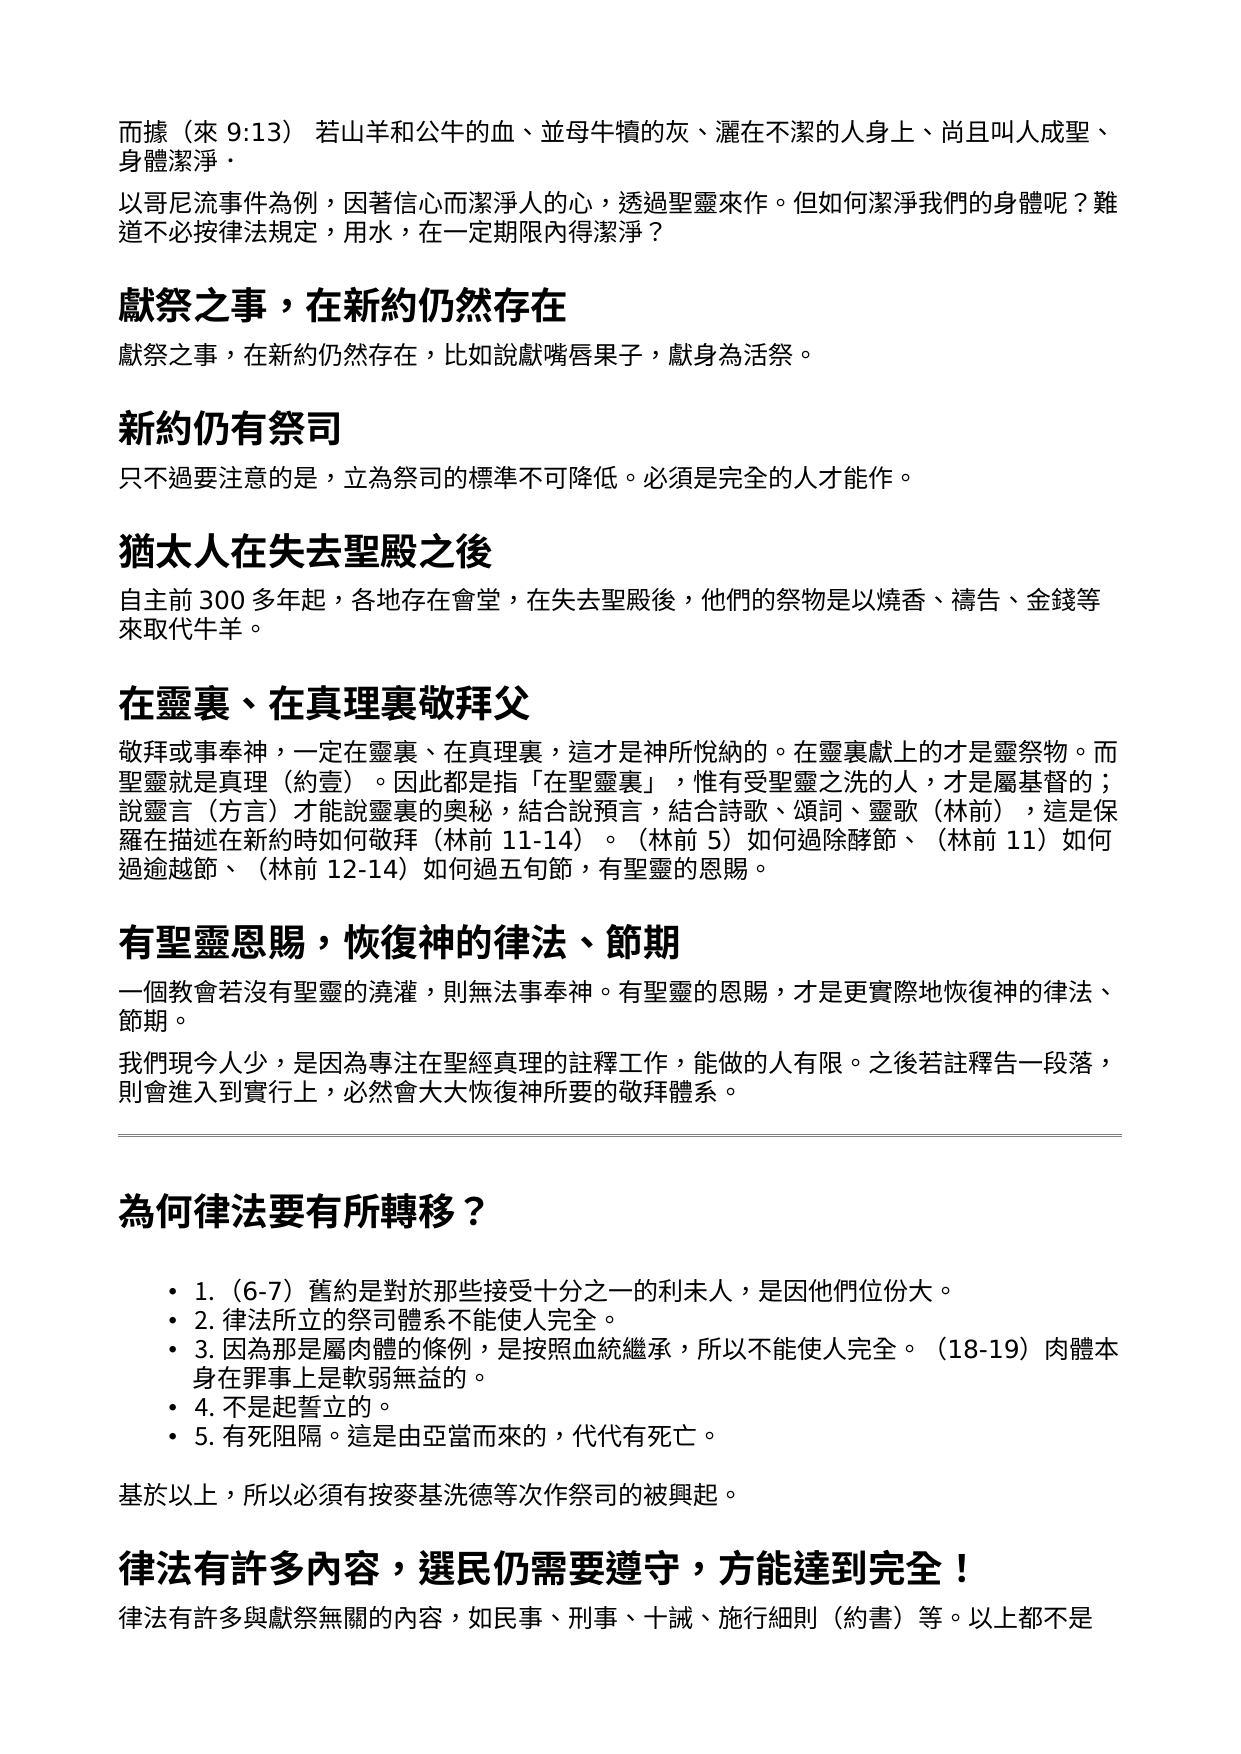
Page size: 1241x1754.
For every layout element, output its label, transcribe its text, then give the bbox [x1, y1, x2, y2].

text 一個教會若沒有聖靈的澆灌，則無法事奉神。有聖靈的恩賜，才是更實際地恢復神的律法、節期。 [118, 978, 1122, 1036]
text 基於以上，所以必須有按麥基洗德等次作祭司的被興起。 [118, 1481, 1122, 1510]
text 以哥尼流事件為例，因著信心而潔淨人的心，透過聖靈來作。但如何潔淨我們的身體呢？難道不必按律法規定，用水，在一定期限內得潔淨？ [118, 189, 1122, 247]
subtitle 為何律法要有所轉移？ [118, 1191, 1122, 1235]
subtitle 在靈裏、在真理裏敬拜父 [118, 682, 1122, 726]
list ⒈（6-7）舊約是對於那些接受十分之一的利未人，是因他們位份大。 [177, 1277, 1122, 1306]
text 而據（來 9:13） 若山羊和公牛的血、並母牛犢的灰、灑在不潔的人身上、尚且叫人成聖、身體潔淨． [118, 118, 1122, 176]
text 獻祭之事，在新約仍然存在，比如說獻嘴唇果子，獻身為活祭。 [118, 341, 1122, 370]
list ⒌有死阻隔。這是由亞當而來的，代代有死亡。 [177, 1422, 1122, 1452]
text 自主前300多年起，各地存在會堂，在失去聖殿後，他們的祭物是以燒香、禱告、金錢等來取代牛羊。 [118, 587, 1122, 645]
subtitle 有聖靈恩賜，恢復神的律法、節期 [118, 922, 1122, 966]
text 只不過要注意的是，立為祭司的標準不可降低。必須是完全的人才能作。 [118, 464, 1122, 493]
subtitle 律法有許多內容，選民仍需要遵守，方能達到完全！ [118, 1548, 1122, 1591]
subtitle 獻祭之事，在新約仍然存在 [118, 285, 1122, 328]
text 我們現今人少，是因為專注在聖經真理的註釋工作，能做的人有限。之後若註釋告一段落，則會進入到實行上，必然會大大恢復神所要的敬拜體系。 [118, 1049, 1122, 1107]
subtitle 新約仍有祭司 [118, 408, 1122, 451]
list ⒊因為那是屬肉體的條例，是按照血統繼承，所以不能使人完全。（18-19）肉體本身在罪事上是軟弱無益的。 [177, 1335, 1122, 1393]
list ⒋不是起誓立的。 [177, 1393, 1122, 1422]
subtitle 猶太人在失去聖殿之後 [118, 530, 1122, 574]
text 敬拜或事奉神，一定在靈裏、在真理裏，這才是神所悅納的。在靈裏獻上的才是靈祭物。而聖靈就是真理（約壹）。因此都是指「在聖靈裏」，惟有受聖靈之洗的人，才是屬基督的；說靈言（方言）才能說靈裏的奧秘，結合說預言，結合詩歌、頌詞、靈歌（林前），這是保羅在描述在新約時如何敬拜（林前 11-14）。（林前 5）如何過除酵節、（林前 11）如何過逾越節、（林前 12-14）如何過五旬節，有聖靈的恩賜。 [118, 738, 1122, 884]
list ⒉律法所立的祭司體系不能使人完全。 [177, 1306, 1122, 1335]
text 律法有許多與獻祭無關的內容，如民事、刑事、十誡、施行細則（約書）等。以上都不是 [118, 1604, 1122, 1633]
